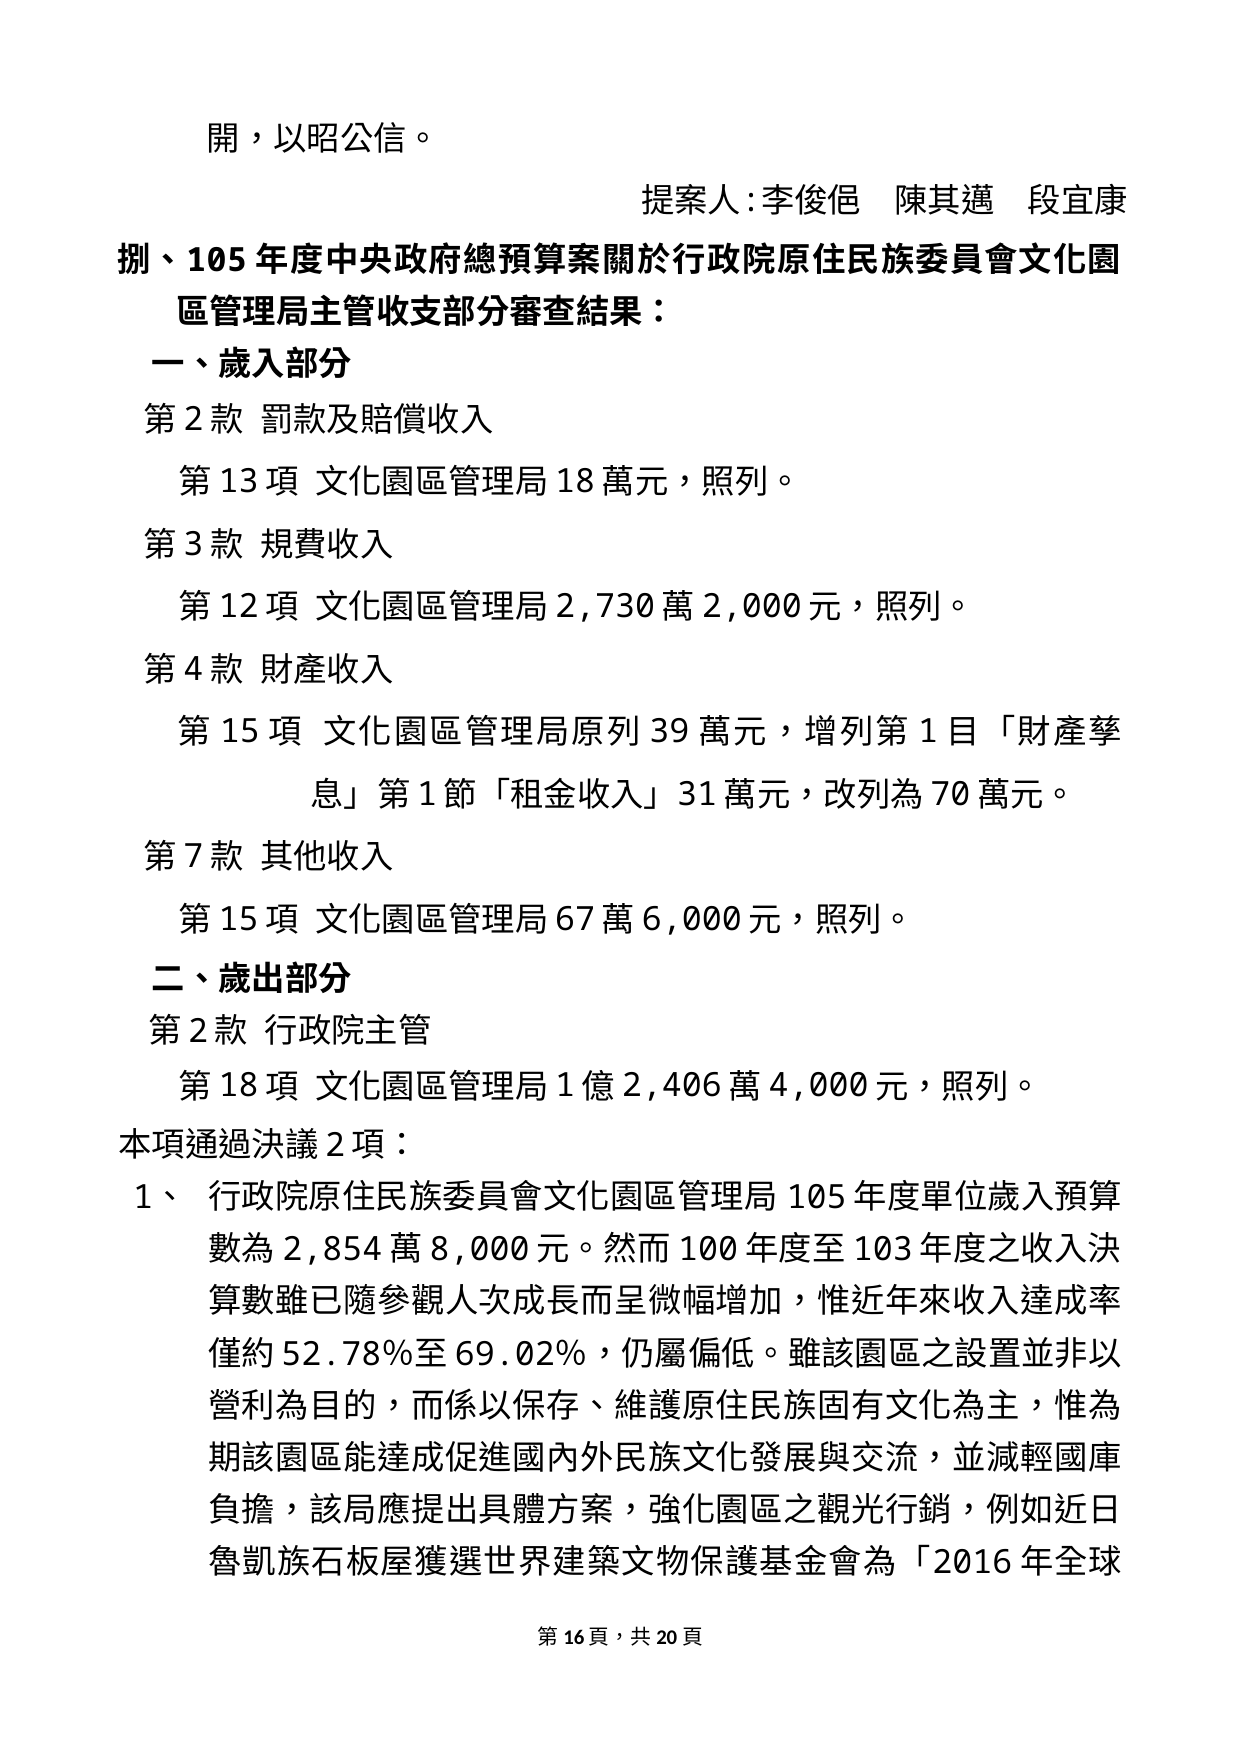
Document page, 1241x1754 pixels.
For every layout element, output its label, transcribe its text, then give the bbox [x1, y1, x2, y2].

text 第2款 罰款及賠償收入 [143, 386, 1127, 448]
text 第2款 行政院主管 [148, 1000, 1122, 1052]
text 第12項 文化園區管理局2,730萬2,000元，照列。 [178, 573, 1127, 636]
text 提案人:李俊俋 陳其邁 段宜康 [143, 167, 1127, 229]
text 第18項 文化園區管理局1億2,406萬4,000元，照列。 [178, 1052, 1127, 1115]
text 開，以昭公信。 [143, 104, 1127, 167]
text 一、歲入部分 [118, 334, 1122, 386]
text 第7款 其他收入 [143, 823, 1127, 886]
text 第13項 文化園區管理局18萬元，照列。 [178, 448, 1127, 511]
list 行政院原住民族委員會文化園區管理局105年度單位歲入預算數為2,854萬8,000元。然而100年度至103年度之收入決算數雖已隨參觀人次成長而呈微幅增加，惟近年來收入達成率僅約52.78％至69.02％，仍屬偏低。雖該園區之設置並非以營利為目的，而係以保存、維護原住民族固有文化為主，惟為期該園區能達成促進國內外民族文化發展與交流，並減輕國庫負擔，該局應提出具體方案，強化園區之觀光行銷，例如近日魯凱族石板屋獲選世界建築文物保護基金會為「2016年全球 [133, 1167, 1122, 1584]
text 第3款 規費收入 [143, 511, 1127, 573]
text 第15項 文化園區管理局67萬6,000元，照列。 [178, 886, 1127, 948]
text 本項通過決議2項： [118, 1115, 1122, 1167]
text 第15項 文化園區管理局原列39萬元，增列第1目「財產孳息」第1節「租金收入」31萬元，改列為70萬元。 [177, 698, 1122, 823]
text 第4款 財產收入 [143, 636, 1127, 698]
text 捌、105年度中央政府總預算案關於行政院原住民族委員會文化園區管理局主管收支部分審查結果： [117, 229, 1122, 334]
text 二、歲出部分 [118, 948, 1122, 1000]
